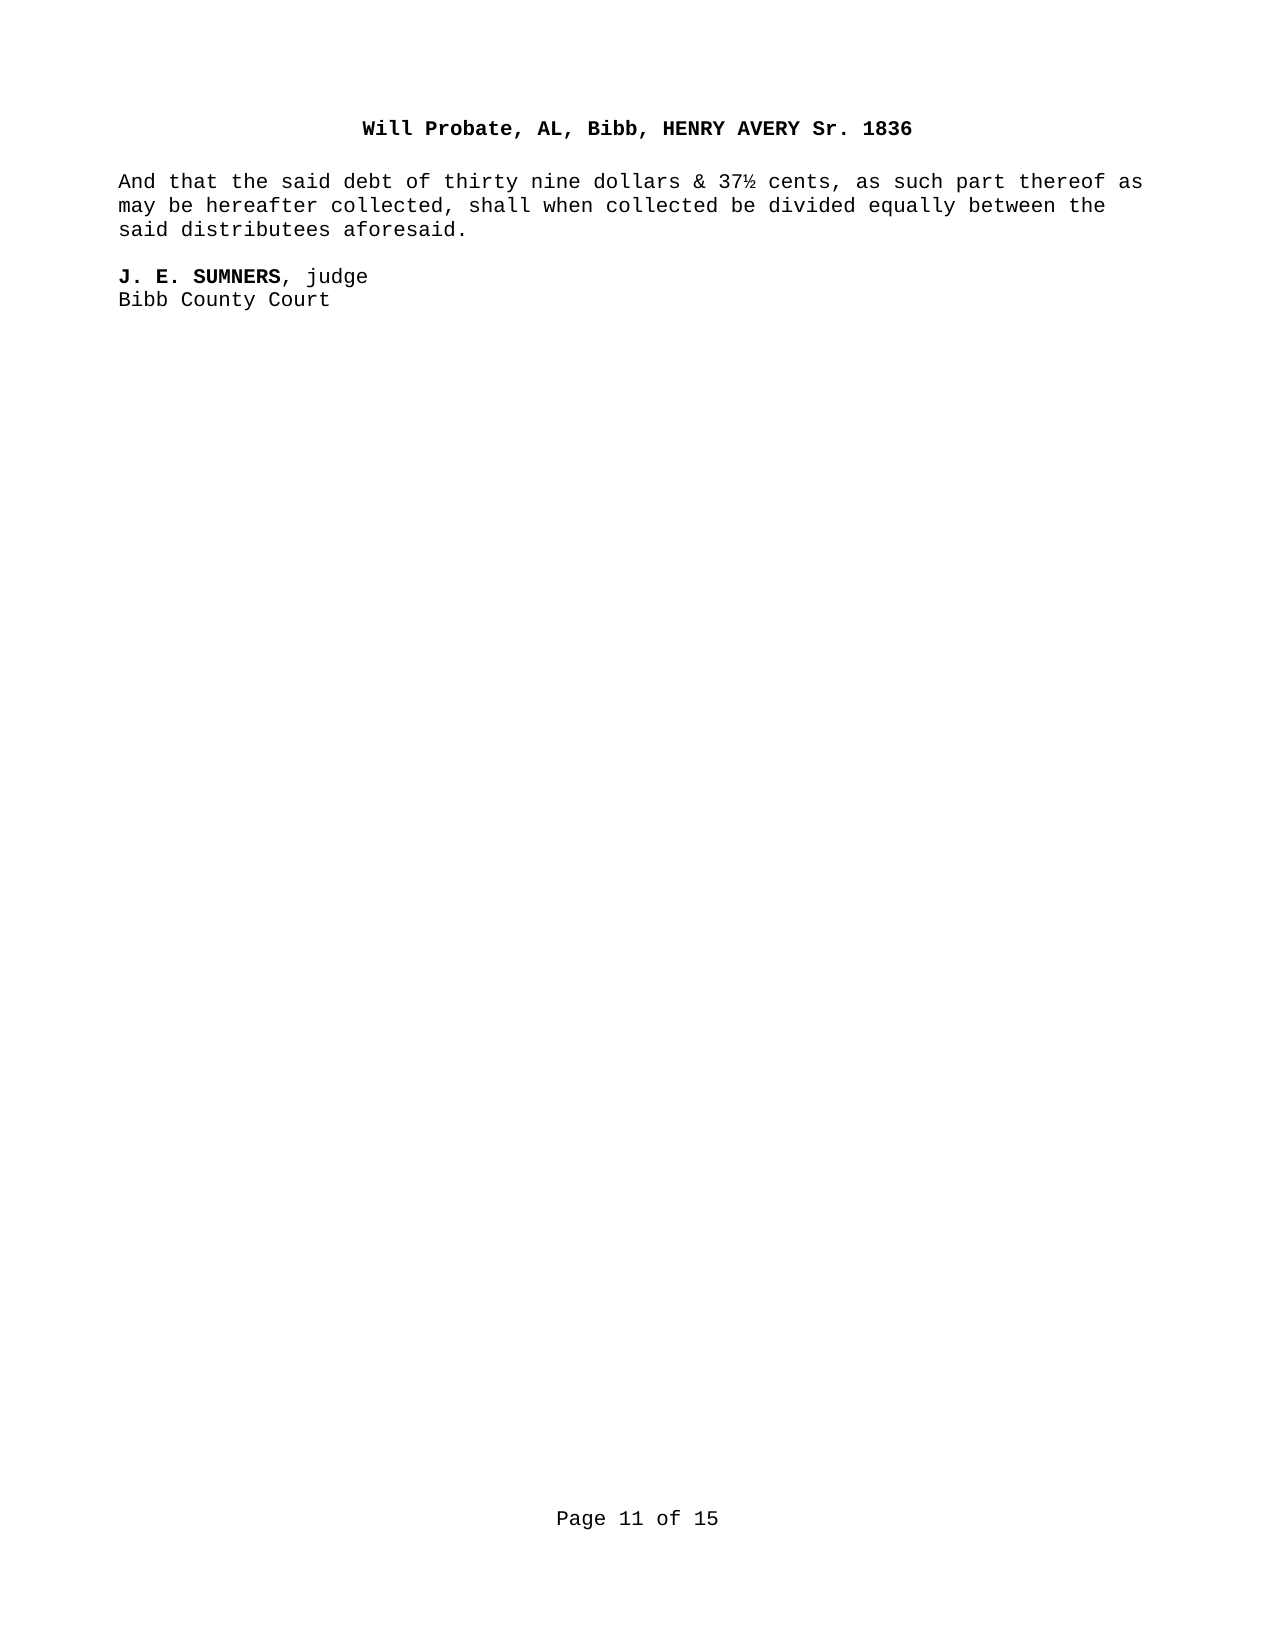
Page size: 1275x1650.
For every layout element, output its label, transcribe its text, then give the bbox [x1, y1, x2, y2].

text J. E. Sumners, judge [118, 266, 1157, 289]
text Bibb County Court [118, 289, 1157, 313]
text And that the said debt of thirty nine dollars & 37½ cents, as such part thereof as may be hereafter collected, shall when collected be divided equally between the said distributees aforesaid. [118, 171, 1157, 242]
